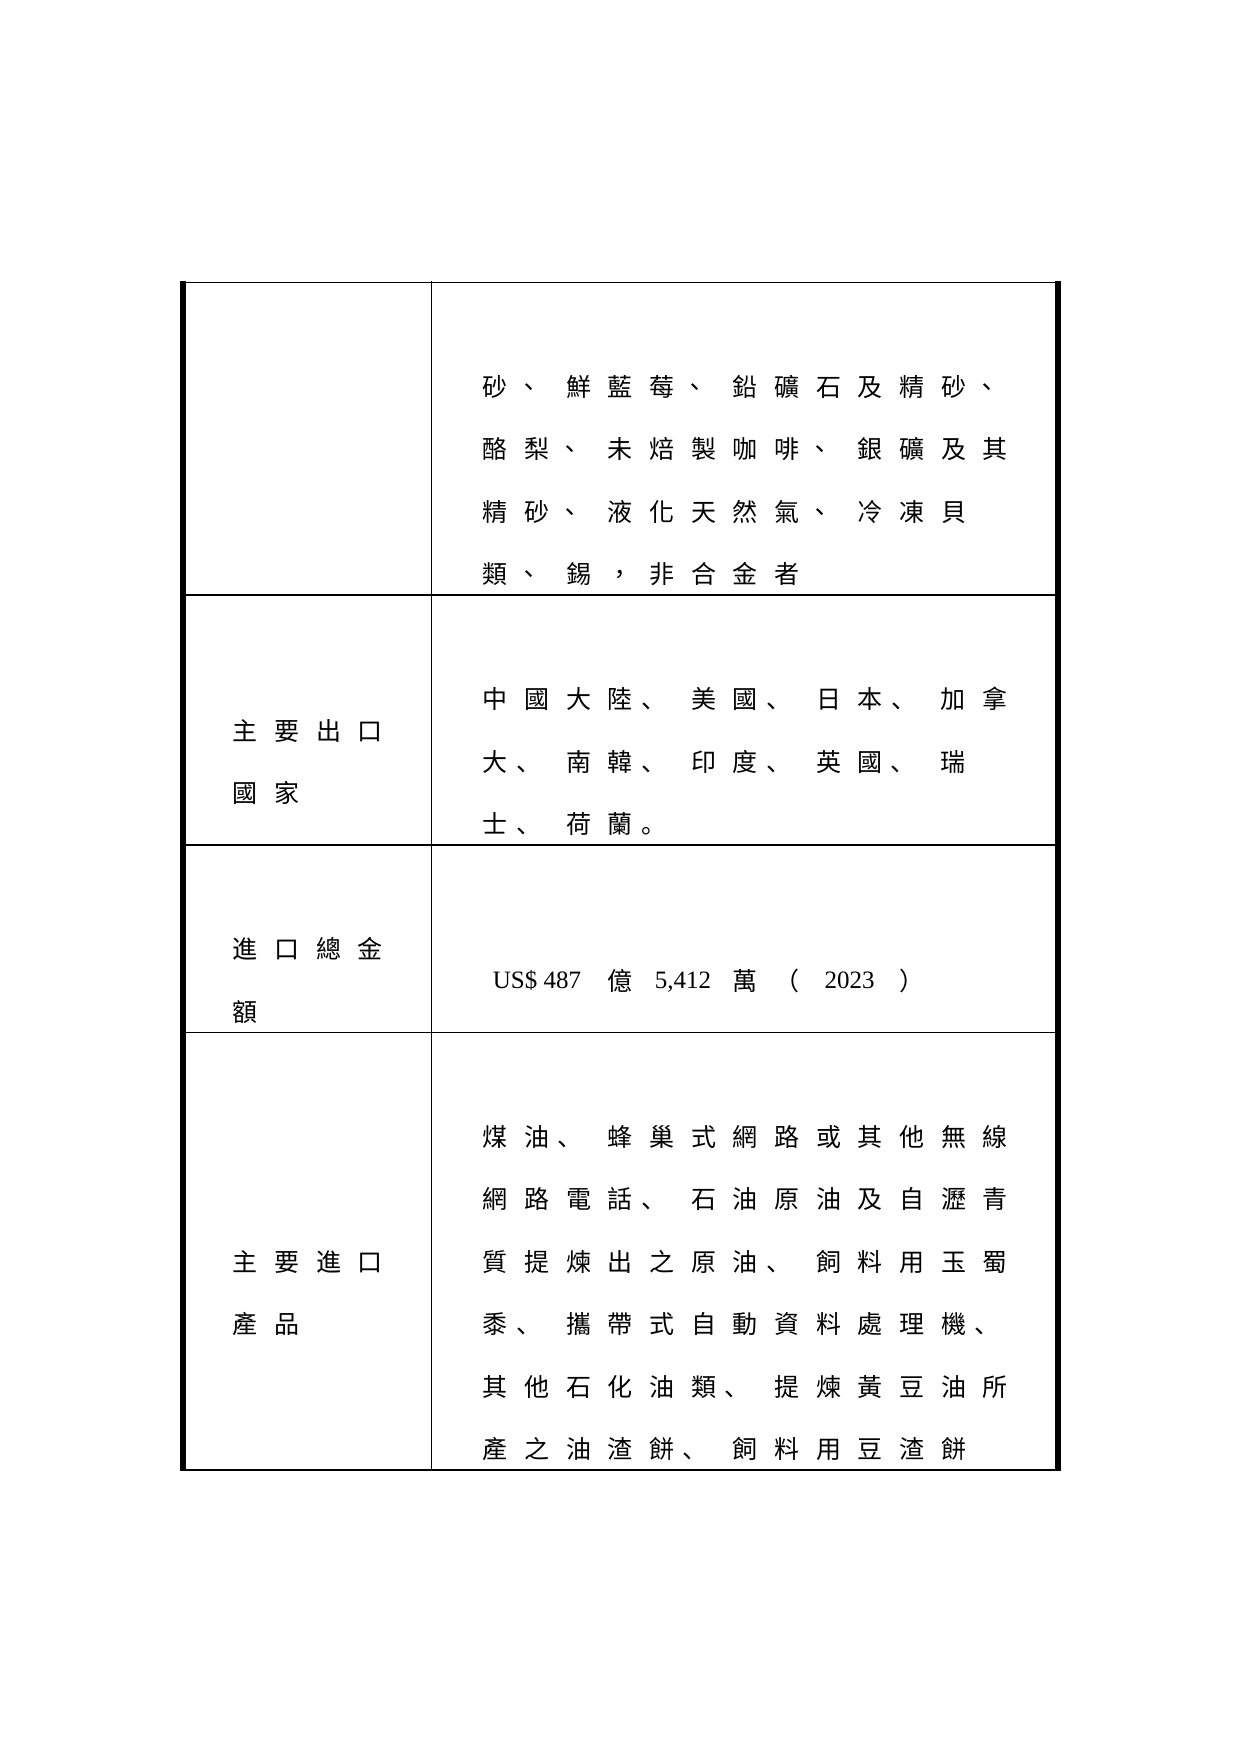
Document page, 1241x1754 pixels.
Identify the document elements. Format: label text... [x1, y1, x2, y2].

table_cell 煤油、蜂巢式網路或其他無線網路電話、石油原油及自瀝青質提煉出之原油、飼料用玉蜀黍、攜帶式自動資料處理機、其他石化油類、提煉黃豆油所產之油渣餅、飼料用豆渣餅 [432, 1033, 1055, 1469]
table_cell 砂、鮮藍莓、鉛礦石及精砂、酪梨、未焙製咖啡、銀礦及其精砂、液化天然氣、冷凍貝類、錫，非合金者 [432, 283, 1055, 594]
table_cell 中國大陸、美國、日本、加拿大、南韓、印度、英國、瑞士、荷蘭。 [432, 596, 1055, 844]
table_cell 進口總金額 [186, 846, 431, 1031]
table_cell US$ 487億5,412萬（2023） [432, 846, 1055, 1031]
table_cell 主要出口國家 [186, 596, 431, 844]
table_cell [186, 283, 431, 594]
table_cell 主要進口產品 [186, 1033, 431, 1469]
